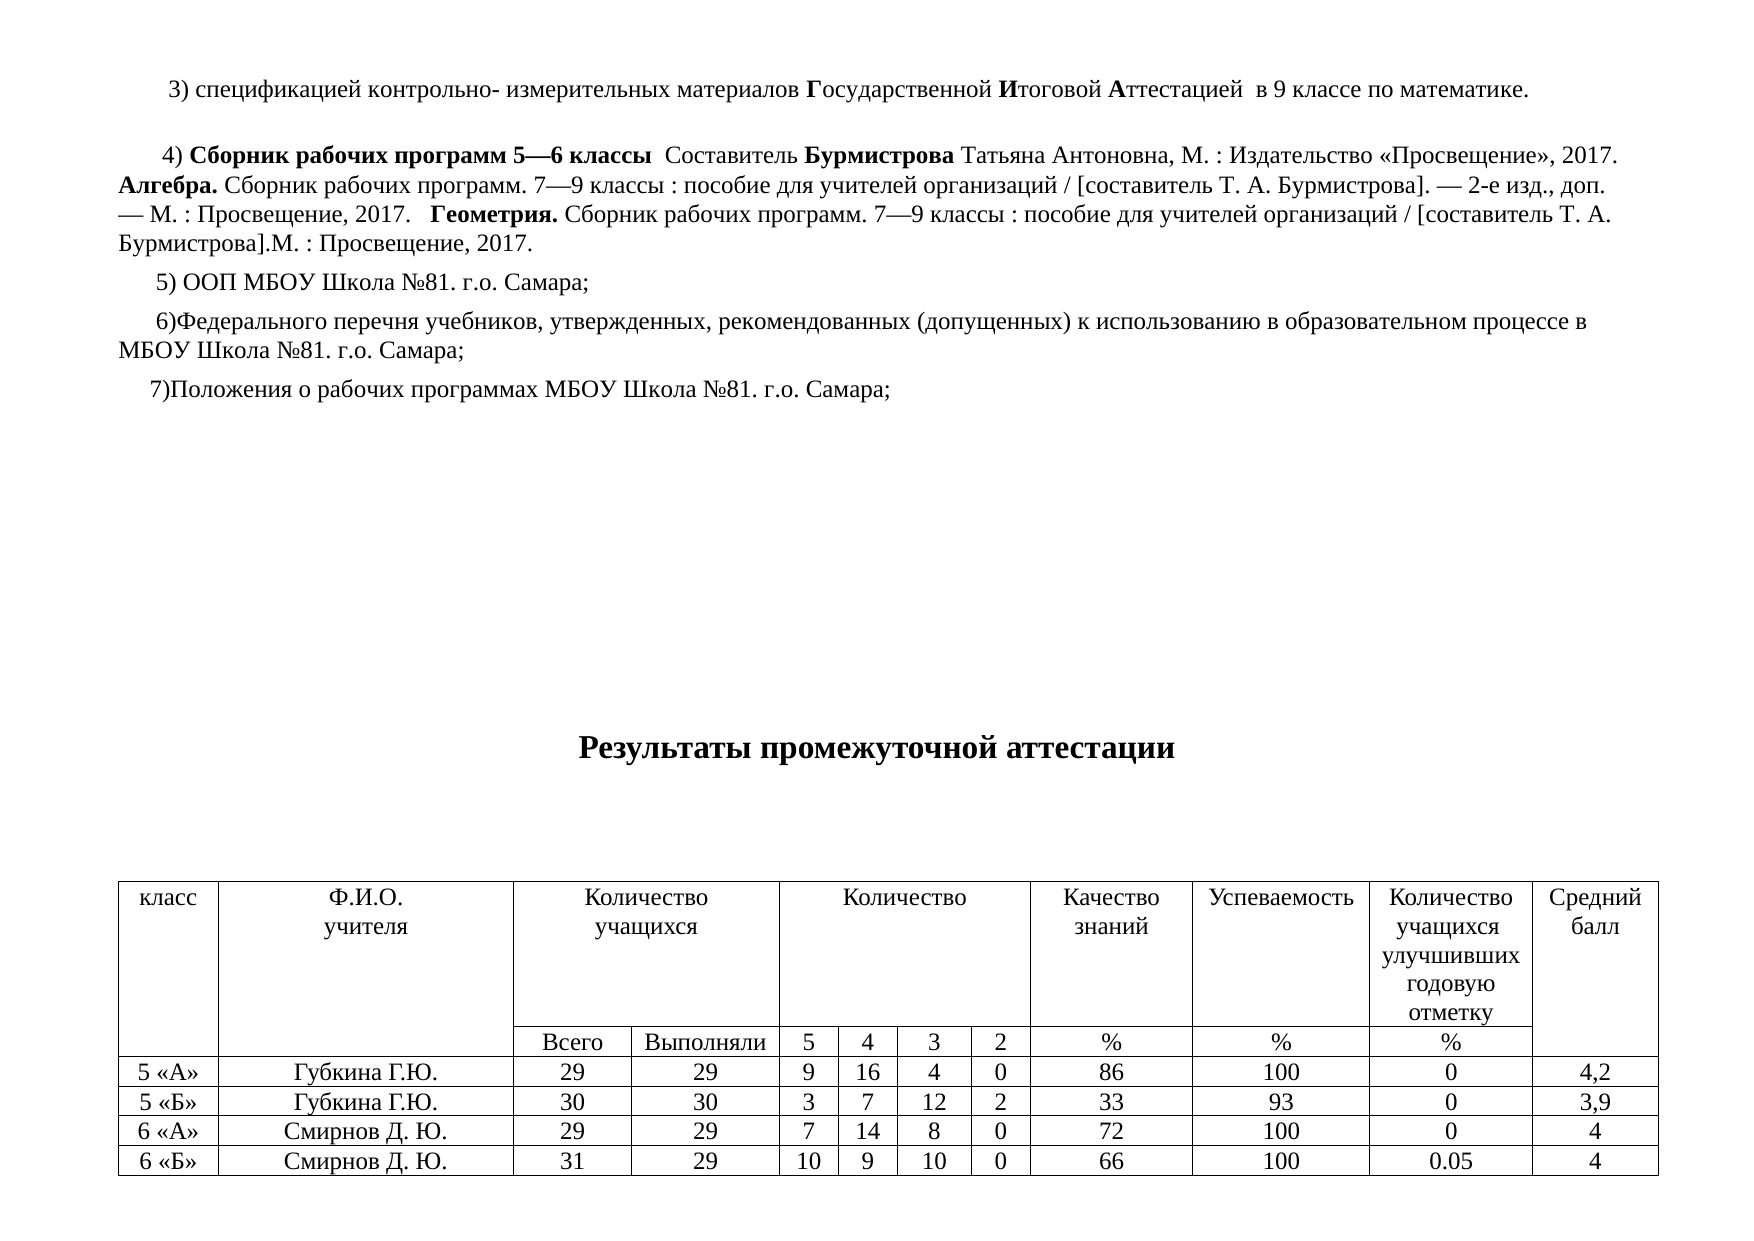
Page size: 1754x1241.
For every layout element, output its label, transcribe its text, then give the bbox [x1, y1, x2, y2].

text 4) Сборник рабочих программ 5—6 классы Составитель Бурмистрова Татьяна Антоновна, М. : Издательство «Просвещение», 2017. Алгебра. Сборник рабочих программ. 7—9 классы : пособие для учителей организаций / [составитель Т. А. Бурмистрова]. — 2-е изд., доп. — М. : Просвещение, 2017. Геометрия. Сборник рабочих программ. 7—9 классы : пособие для учителей организаций / [составитель Т. А. Бурмистрова].М. : Просвещение, 2017. [118, 136, 1636, 257]
table_cell 4 [1533, 1146, 1658, 1175]
table_cell 0 [1370, 1057, 1532, 1086]
text 6)Федерального перечня учебников, утвержденных, рекомендованных (допущенных) к использованию в образовательном процессе в МБОУ Школа №81. г.о. Самара; [118, 306, 1636, 364]
table_cell Всего [514, 1027, 631, 1056]
table_cell Выполняли [632, 1027, 779, 1056]
table_cell 93 [1193, 1087, 1369, 1115]
table_cell 7 [780, 1116, 838, 1145]
table_header класс [119, 882, 218, 1056]
table_cell Губкина Г.Ю. [219, 1057, 513, 1086]
table_cell 4,2 [1533, 1057, 1658, 1086]
table_cell 66 [1031, 1146, 1192, 1175]
table_cell 29 [632, 1116, 779, 1145]
table_cell 31 [514, 1146, 631, 1175]
table_cell 29 [514, 1116, 631, 1145]
table_cell 3,9 [1533, 1087, 1658, 1115]
text Результаты промежуточной аттестации [118, 728, 1636, 766]
table_cell 30 [514, 1087, 631, 1115]
table_cell 100 [1193, 1057, 1369, 1086]
table_cell 4 [1533, 1116, 1658, 1145]
table_cell 0 [972, 1116, 1030, 1145]
table_cell 5 [780, 1027, 838, 1056]
table_cell 6 «А» [119, 1116, 218, 1145]
table_cell 7 [839, 1087, 897, 1115]
table_cell % [1031, 1027, 1192, 1056]
table_cell 86 [1031, 1057, 1192, 1086]
table_header Ф.И.О. учителя [219, 882, 513, 1056]
table_cell 0 [1370, 1087, 1532, 1115]
table_cell 16 [839, 1057, 897, 1086]
table_cell 5 «Б» [119, 1087, 218, 1115]
table_cell % [1193, 1027, 1369, 1056]
table_cell 29 [632, 1057, 779, 1086]
table_cell Губкина Г.Ю. [219, 1087, 513, 1115]
table_cell 14 [839, 1116, 897, 1145]
table_cell 3 [780, 1087, 838, 1115]
table_header Количество [780, 882, 1030, 1026]
table_cell 4 [898, 1057, 971, 1086]
text 5) ООП МБОУ Школа №81. г.о. Самара; [118, 267, 1636, 296]
table_cell 0.05 [1370, 1146, 1532, 1175]
table_cell 30 [632, 1087, 779, 1115]
table_cell 2 [972, 1027, 1030, 1056]
table_cell 4 [839, 1027, 897, 1056]
table_cell 0 [972, 1057, 1030, 1086]
table_header Количество учащихся [514, 882, 779, 1026]
table_cell 3 [898, 1027, 971, 1056]
text 3) спецификацией контрольно- измерительных материалов Государственной Итоговой Аттестацией в 9 классе по математике. [118, 74, 1636, 103]
table_cell 12 [898, 1087, 971, 1115]
table_cell 0 [972, 1146, 1030, 1175]
table_cell 10 [898, 1146, 971, 1175]
table_cell 5 «А» [119, 1057, 218, 1086]
table_cell 100 [1193, 1116, 1369, 1145]
table_header Успеваемость [1193, 882, 1369, 1026]
table_cell 0 [1370, 1116, 1532, 1145]
table_cell 9 [839, 1146, 897, 1175]
text 7)Положения о рабочих программах МБОУ Школа №81. г.о. Самара; [118, 374, 1636, 403]
table_cell % [1370, 1027, 1532, 1056]
table_cell 8 [898, 1116, 971, 1145]
table_cell 72 [1031, 1116, 1192, 1145]
table_header Количество учащихся улучшивших годовую отметку [1370, 882, 1532, 1026]
table_cell Смирнов Д. Ю. [219, 1116, 513, 1145]
table_cell 2 [972, 1087, 1030, 1115]
table_cell 10 [780, 1146, 838, 1175]
table_cell 6 «Б» [119, 1146, 218, 1175]
table_header Качество знаний [1031, 882, 1192, 1026]
table_cell 29 [632, 1146, 779, 1175]
table_cell 29 [514, 1057, 631, 1086]
table_cell 33 [1031, 1087, 1192, 1115]
table_cell Смирнов Д. Ю. [219, 1146, 513, 1175]
table_cell 9 [780, 1057, 838, 1086]
table_header Средний балл [1533, 882, 1658, 1056]
table_cell 100 [1193, 1146, 1369, 1175]
